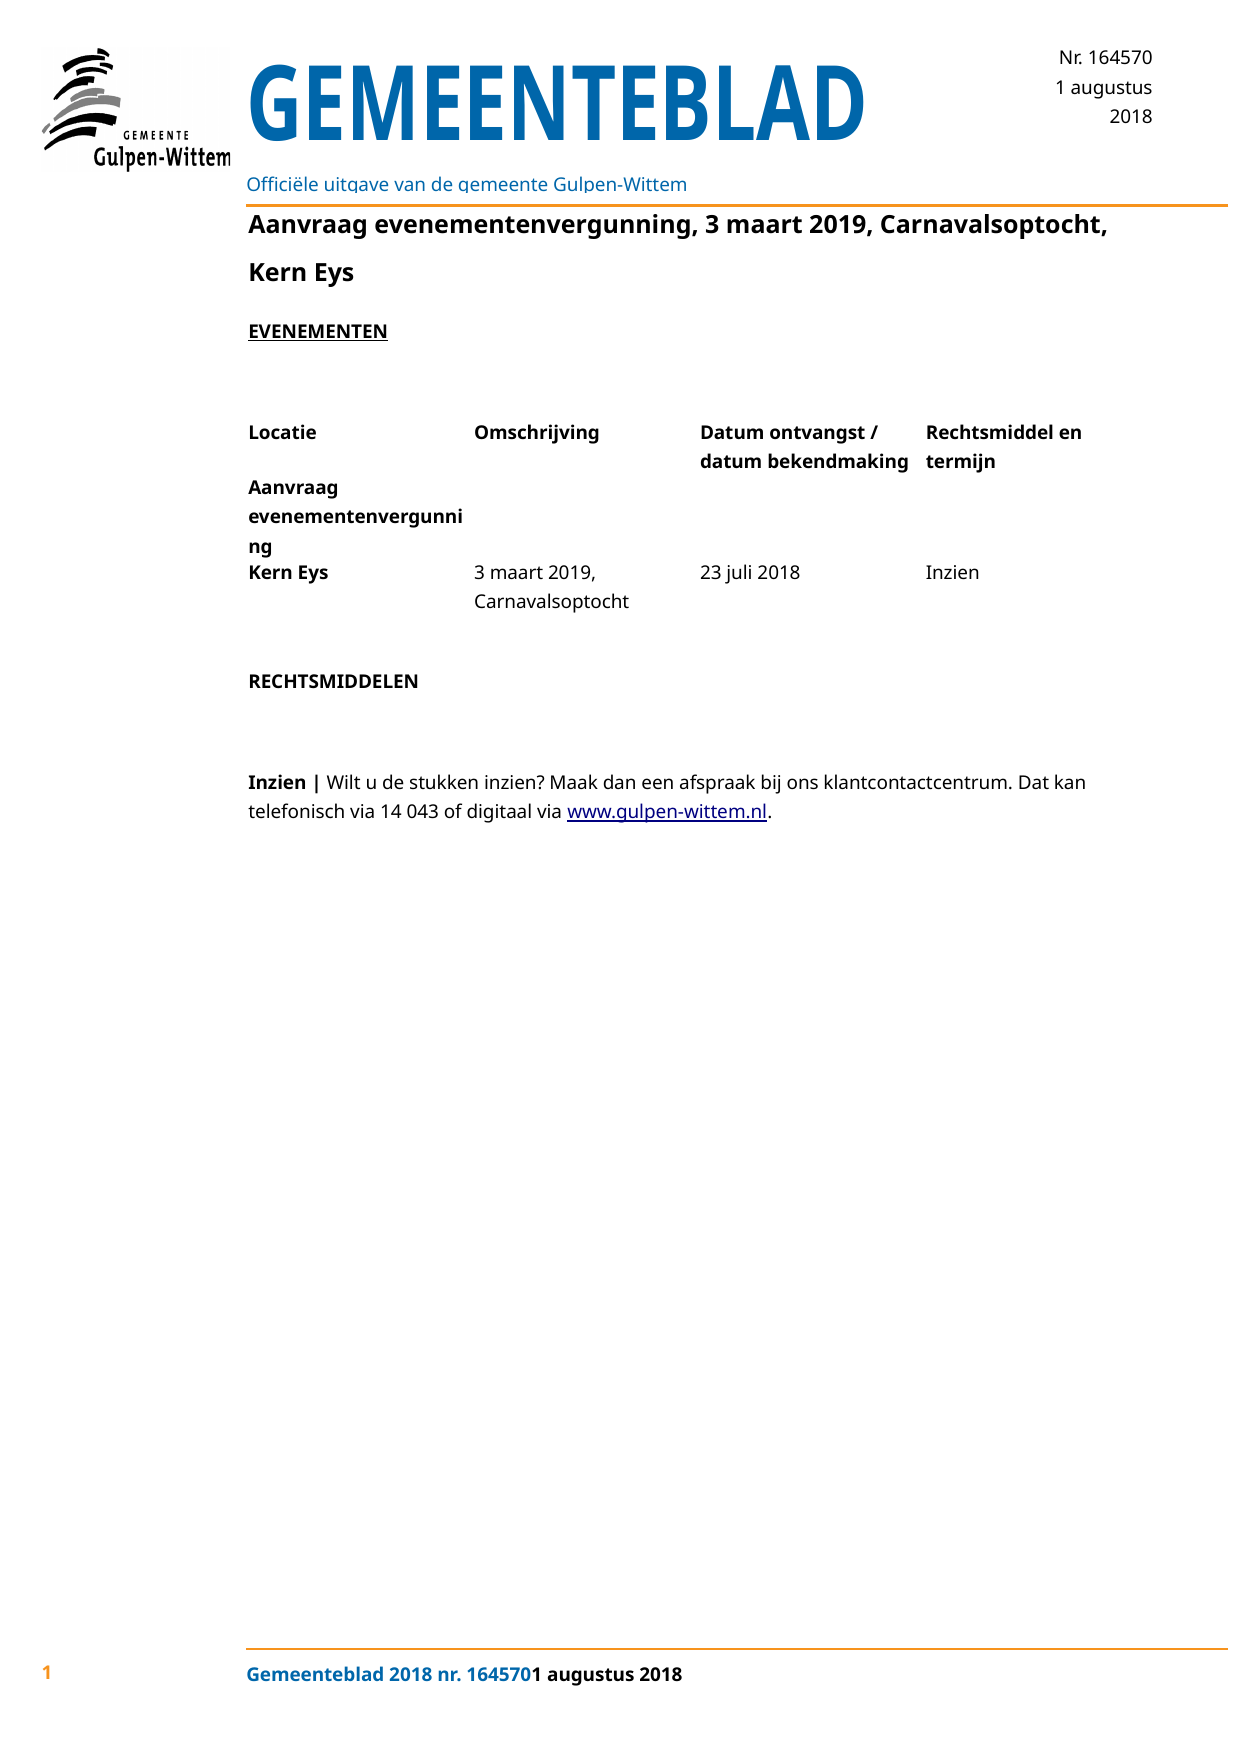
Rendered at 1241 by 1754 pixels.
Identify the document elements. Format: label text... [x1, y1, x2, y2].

text RECHTSMIDDELEN [248, 668, 1152, 694]
table_cell Aanvraag evenementenvergunning [248, 474, 474, 559]
table_cell 23 juli 2018 [700, 559, 926, 614]
table_cell [926, 474, 1152, 559]
table_cell [474, 474, 700, 559]
table_cell Inzien [926, 559, 1152, 614]
text Inzien | Wilt u de stukken inzien? Maak dan een afspraak bij ons klantcontactcentrum. Dat kan telefonisch via 14 043 of digitaal via www.gulpen-wittem.nl. [248, 769, 1152, 824]
text EVENEMENTEN [248, 318, 1152, 344]
picture [41, 47, 231, 172]
table_cell Kern Eys [248, 559, 474, 614]
table_cell 3 maart 2019, Carnavalsoptocht [474, 559, 700, 614]
text Aanvraag evenementenvergunning, 3 maart 2019, Carnavalsoptocht, Kern Eys [248, 207, 1152, 288]
table_cell [700, 474, 926, 559]
table_header Omschrijving [474, 419, 700, 474]
table_header Locatie [248, 419, 474, 474]
table_header Rechtsmiddel en termijn [926, 419, 1152, 474]
table_header Datum ontvangst / datum bekendmaking [700, 419, 926, 474]
